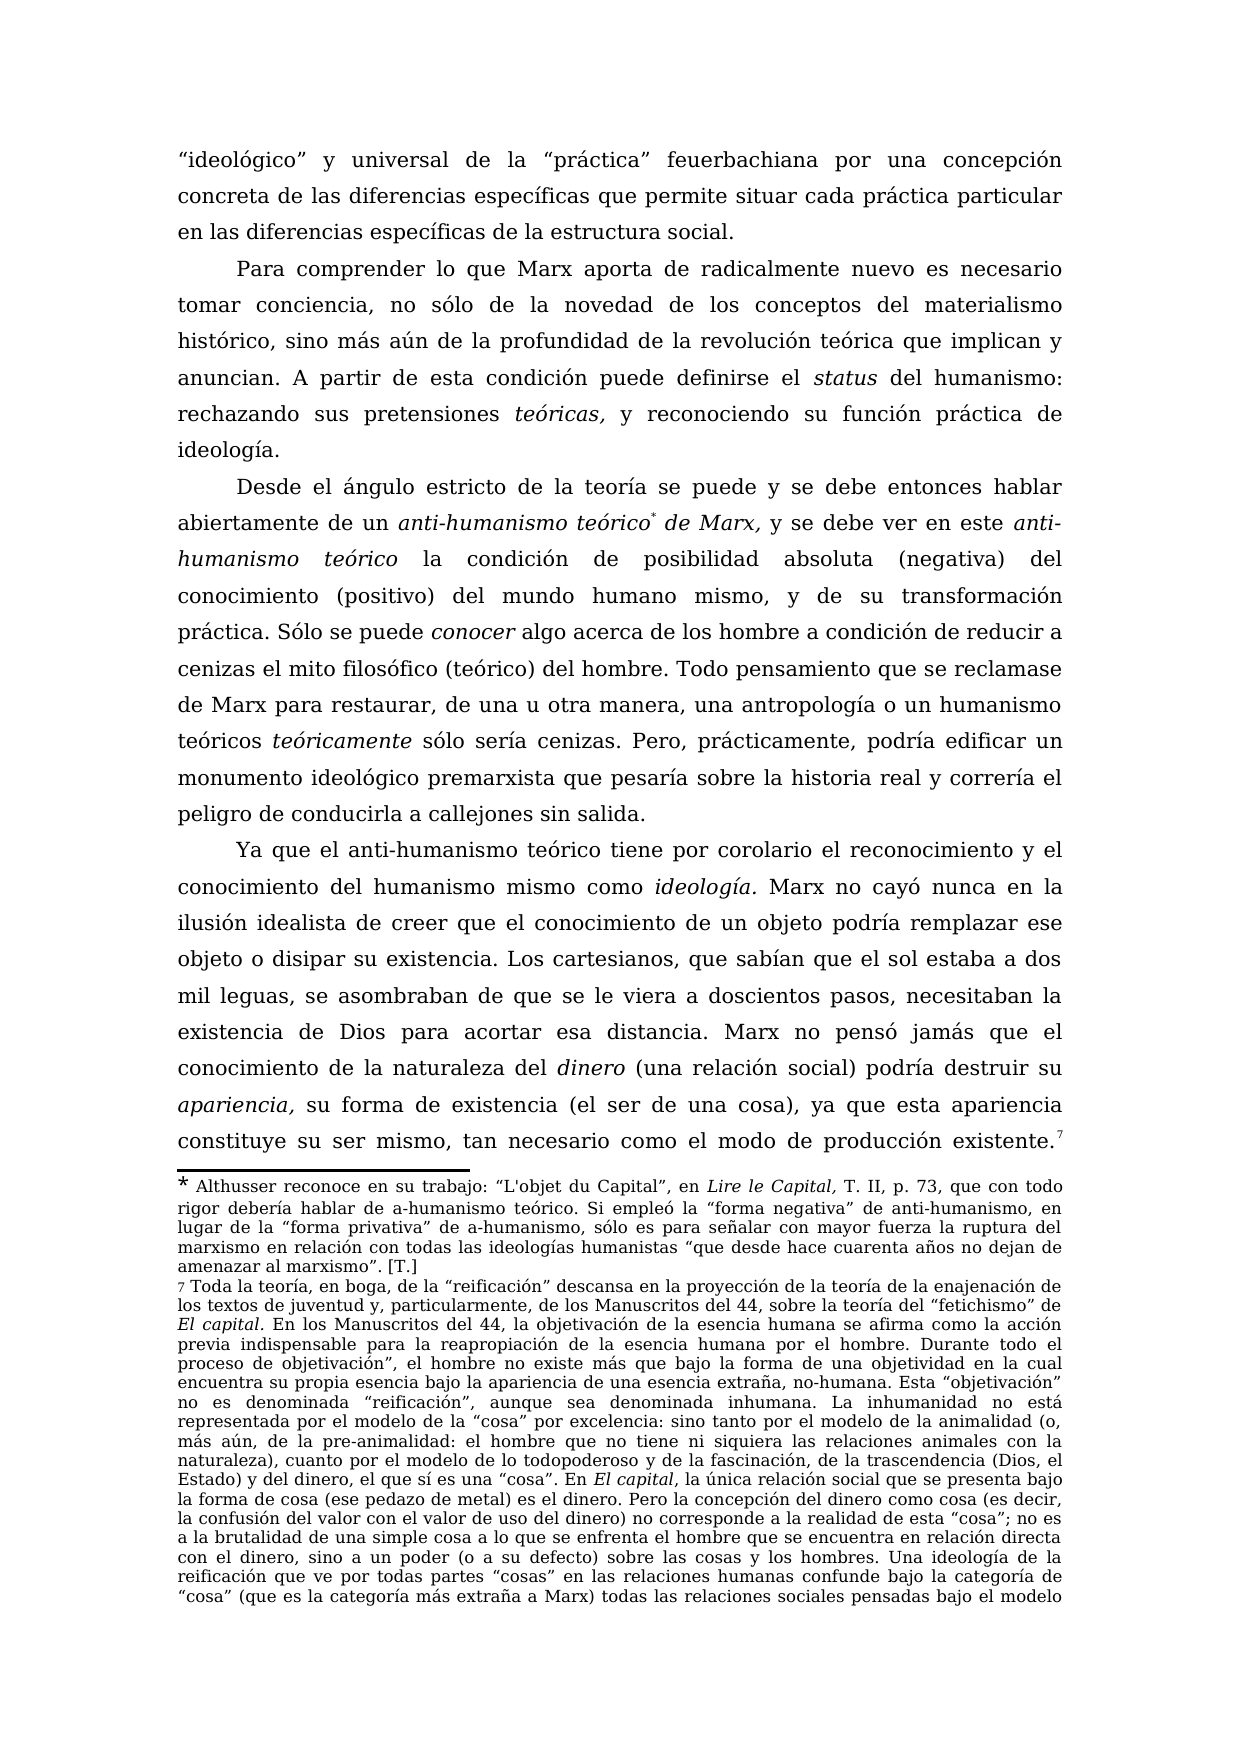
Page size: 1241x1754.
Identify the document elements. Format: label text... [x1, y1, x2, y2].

text Ya que el anti-humanismo teórico tiene por corolario el reconocimiento y el conocimiento del humanismo mismo como ideología. Marx no cayó nunca en la ilusión idealista de creer que el conocimiento de un objeto podría remplazar ese objeto o disipar su existencia. Los cartesianos, que sabían que el sol estaba a dos mil leguas, se asombraban de que se le viera a doscientos pasos, necesitaban la existencia de Dios para acortar esa distancia. Marx no pensó jamás que el conocimiento de la naturaleza del dinero (una relación social) podría destruir su apariencia, su forma de existencia (el ser de una cosa), ya que esta apariencia constituye su ser mismo, tan necesario como el modo de producción existente. Marx no pensó jamás que una ideología podía ser disipada por su conocimiento: ya que el conocimiento de esta ideología —siendo el conocimiento de sus condiciones de posibilidad, de su estructura, de su lógica específica y de su papel práctico, en el seno de una sociedad dada— es, al mismo tiempo, el conocimiento de las condiciones de su necesidad. El anti-humanismo teórico de Marx no suprime, por lo tanto, de ninguna manera, la existencia histórica del humanismo. Antes, como después de Marx, se hallan en el mundo real algunas filosofías del hombre y, actualmente, algunos de los mismos marxistas se sienten tentados a desarrollar los temas de un nuevo humanismo teórico. Más aún, el anti-humanismo teórico de Marx reconoce la necesidad del humanismo como ideología, poniéndola en relación con sus condiciones de existencia, una necesidad del humanismo como ideología, una necesidad bajo condiciones. El reconocimiento de esta necesidad no es puramente especulativo. Sólo basándose en ella puede fundar el marxismo una política concerniente a las formas ideológicas existentes, cualesquiera que sean: religión, moral, arte, filosofía, derecho y en primerísimo lugar el humanismo. Una política marxista (eventual) de la ideología humanista, es decir, una actitud política frente al humanismo —política que puede ser de rechazo, de crítica, de empleo, de apoyo, de desarrollo, de renovación humanista de las formas actuales de la ideología en el dominio ético-político—, sólo es posible bajo la condición absoluta de estar fundada en la filosofía marxista cuyo supuesto previo es el anti-humanismo teórico. [177, 838, 1063, 1153]
text Althusser reconoce en su trabajo: “L'objet du Capital”, en Lire le Capital, T. II, p. 73, que con todo rigor debería hablar de a-humanismo teórico. Si empleó la “forma negativa” de anti-humanismo, en lugar de la “forma privativa” de a-humanismo, sólo es para señalar con mayor fuerza la ruptura del marxismo en relación con todas las ideologías humanistas “que desde hace cuarenta años no dejan de amenazar al marxismo”. [T.] [177, 1171, 1063, 1277]
text Toda la teoría, en boga, de la “reificación” descansa en la proyección de la teoría de la enajenación de los textos de juventud y, particularmente, de los Manuscritos del 44, sobre la teoría del “fetichismo” de El capital. En los Manuscritos del 44, la objetivación de la esencia humana se afirma como la acción previa indispensable para la reapropiación de la esencia humana por el hombre. Durante todo el proceso de objetivación”, el hombre no existe más que bajo la forma de una objetividad en la cual encuentra su propia esencia bajo la apariencia de una esencia extraña, no-humana. Esta “objetivación” no es denominada “reificación”, aunque sea denominada inhumana. La inhumanidad no está representada por el modelo de la “cosa” por excelencia: sino tanto por el modelo de la animalidad (o, más aún, de la pre-animalidad: el hombre que no tiene ni siquiera las relaciones animales con la naturaleza), cuanto por el modelo de lo todopoderoso y de la fascinación, de la trascendencia (Dios, el Estado) y del dinero, el que sí es una “cosa”. En El capital, la única relación social que se presenta bajo la forma de cosa (ese pedazo de metal) es el dinero. Pero la concepción del dinero como cosa (es decir, la confusión del valor con el valor de uso del dinero) no corresponde a la realidad de esta “cosa”; no es a la brutalidad de una simple cosa a lo que se enfrenta el hombre que se encuentra en relación directa con el dinero, sino a un poder (o a su defecto) sobre las cosas y los hombres. Una ideología de la reificación que ve por todas partes “cosas” en las relaciones humanas confunde bajo la categoría de “cosa” (que es la categoría más extraña a Marx) todas las relaciones sociales pensadas bajo el modelo [177, 1277, 1063, 1606]
text Desde el ángulo estricto de la teoría se puede y se debe entonces hablar abiertamente de un anti-humanismo teórico de Marx, y se debe ver en este anti-humanismo teórico la condición de posibilidad absoluta (negativa) del conocimiento (positivo) del mundo humano mismo, y de su transformación práctica. Sólo se puede conocer algo acerca de los hombre a condición de reducir a cenizas el mito filosófico (teórico) del hombre. Todo pensamiento que se reclamase de Marx para restaurar, de una u otra manera, una antropología o un humanismo teóricos teóricamente sólo sería cenizas. Pero, prácticamente, podría edificar un monumento ideológico premarxista que pesaría sobre la historia real y correría el peligro de conducirla a callejones sin salida. [177, 475, 1063, 826]
text Para comprender lo que Marx aporta de radicalmente nuevo es necesario tomar conciencia, no sólo de la novedad de los conceptos del materialismo histórico, sino más aún de la profundidad de la revolución teórica que implican y anuncian. A partir de esta condición puede definirse el status del humanismo: rechazando sus pretensiones teóricas, y reconociendo su función práctica de ideología. [177, 257, 1063, 463]
text “ideológico” y universal de la “práctica” feuerbachiana por una concepción concreta de las diferencias específicas que permite situar cada práctica particular en las diferencias específicas de la estructura social. [177, 148, 1063, 244]
